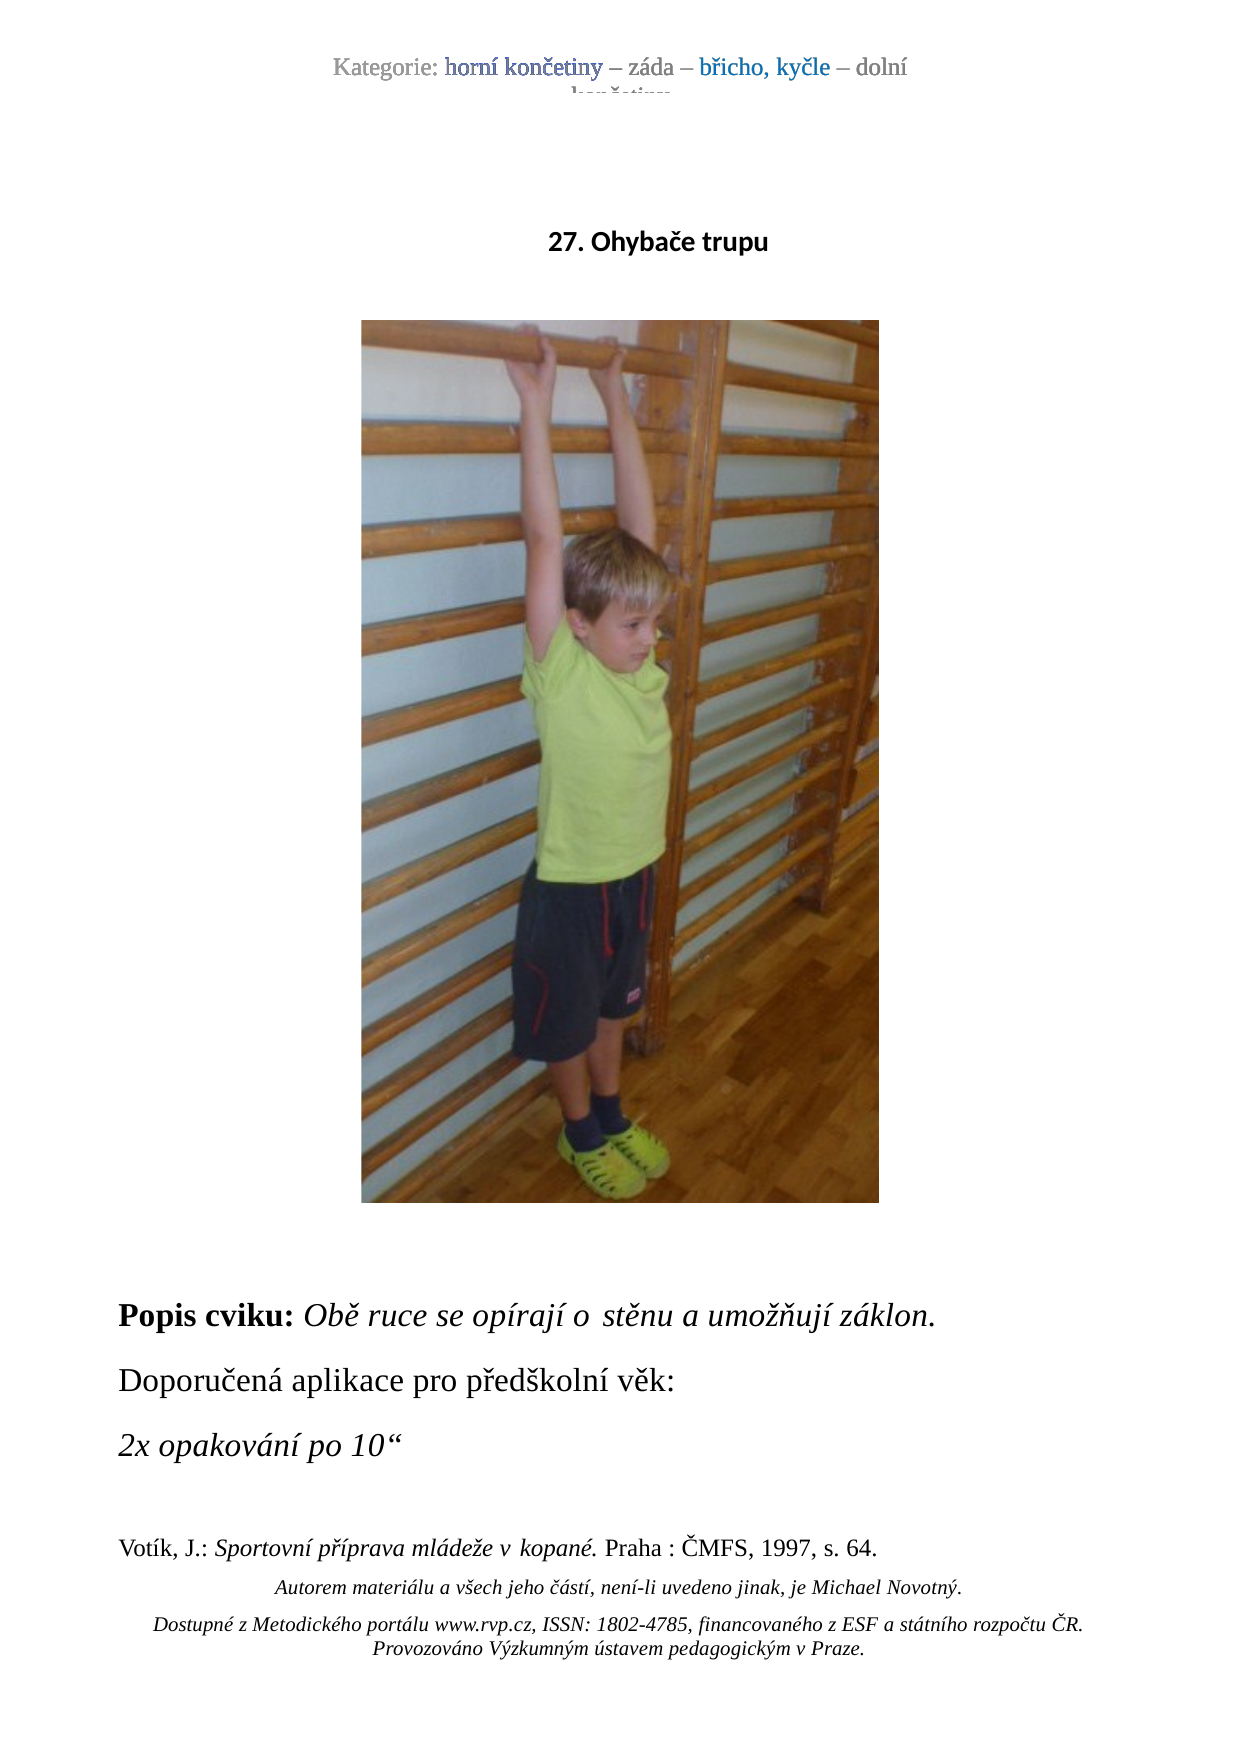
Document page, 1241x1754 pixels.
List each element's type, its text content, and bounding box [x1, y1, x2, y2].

picture [361, 320, 879, 1203]
list 27. Ohybače trupu [156, 223, 1122, 259]
text Kategorie: horní končetiny – záda – břicho, kyčle – dolní končetiny [282, 52, 958, 93]
list Popis cviku: Obě ruce se opírají o stěnu a umožňují záklon. [118, 1294, 1122, 1333]
list Doporučená aplikace pro předškolní věk: [118, 1359, 1122, 1398]
list 2x opakování po 10“ [118, 1424, 1122, 1463]
